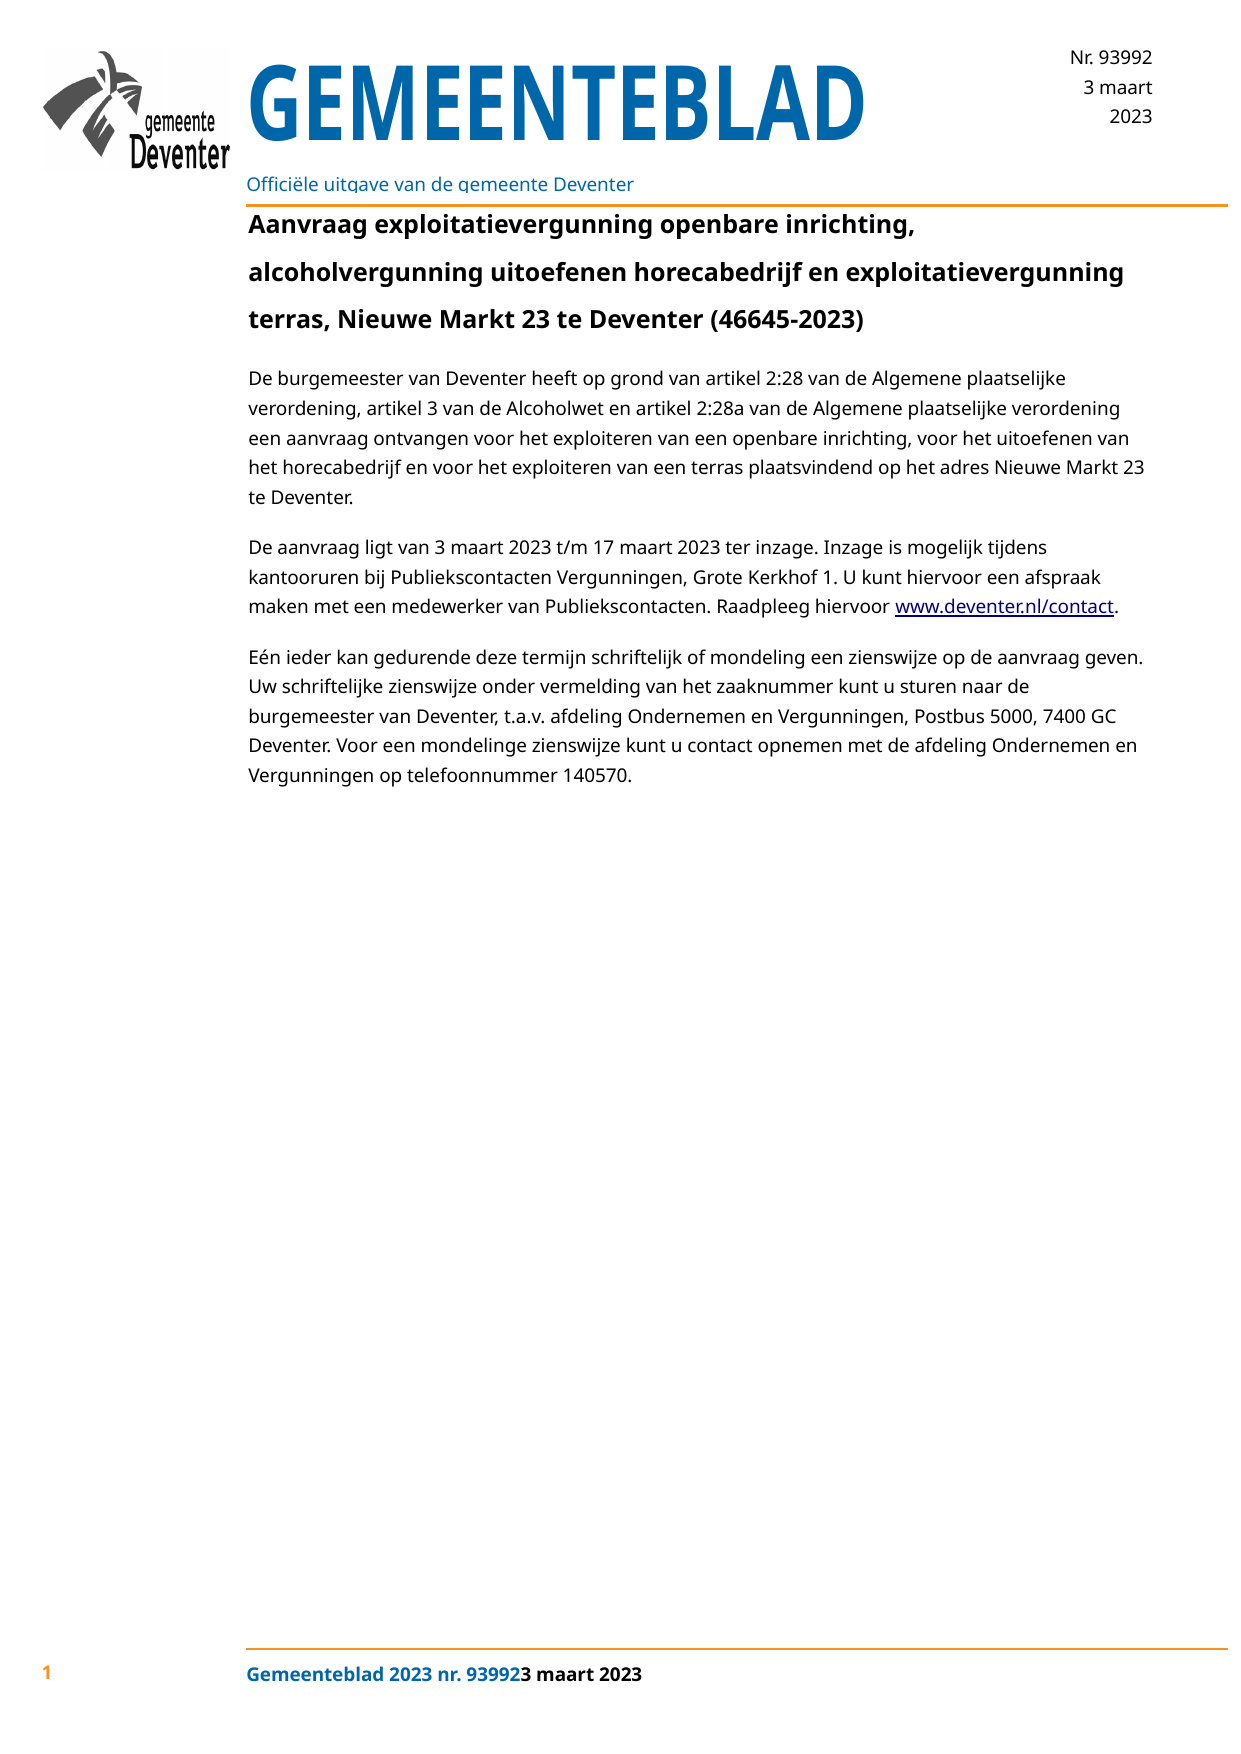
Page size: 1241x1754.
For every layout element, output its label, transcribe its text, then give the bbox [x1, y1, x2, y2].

text De burgemeester van Deventer heeft op grond van artikel 2:28 van de Algemene plaatselijke verordening, artikel 3 van de Alcoholwet en artikel 2:28a van de Algemene plaatselijke verordening een aanvraag ontvangen voor het exploiteren van een openbare inrichting, voor het uitoefenen van het horecabedrijf en voor het exploiteren van een terras plaatsvindend op het adres Nieuwe Markt 23 te Deventer. [248, 366, 1152, 509]
text Eén ieder kan gedurende deze termijn schriftelijk of mondeling een zienswijze op de aanvraag geven. Uw schriftelijke zienswijze onder vermelding van het zaaknummer kunt u sturen naar de burgemeester van Deventer, t.a.v. afdeling Ondernemen en Vergunningen, Postbus 5000, 7400 GC Deventer. Voor een mondelinge zienswijze kunt u contact opnemen met de afdeling Ondernemen en Vergunningen op telefoonnummer 140570. [248, 644, 1152, 788]
text De aanvraag ligt van 3 maart 2023 t/m 17 maart 2023 ter inzage. Inzage is mogelijk tijdens kantooruren bij Publiekscontacten Vergunningen, Grote Kerkhof 1. U kunt hiervoor een afspraak maken met een medewerker van Publiekscontacten. Raadpleeg hiervoor www.deventer.nl/contact. [248, 534, 1152, 619]
picture [41, 47, 231, 172]
text Aanvraag exploitatievergunning openbare inrichting, alcoholvergunning uitoefenen horecabedrijf en exploitatievergunning terras, Nieuwe Markt 23 te Deventer (46645-2023) [248, 207, 1152, 336]
